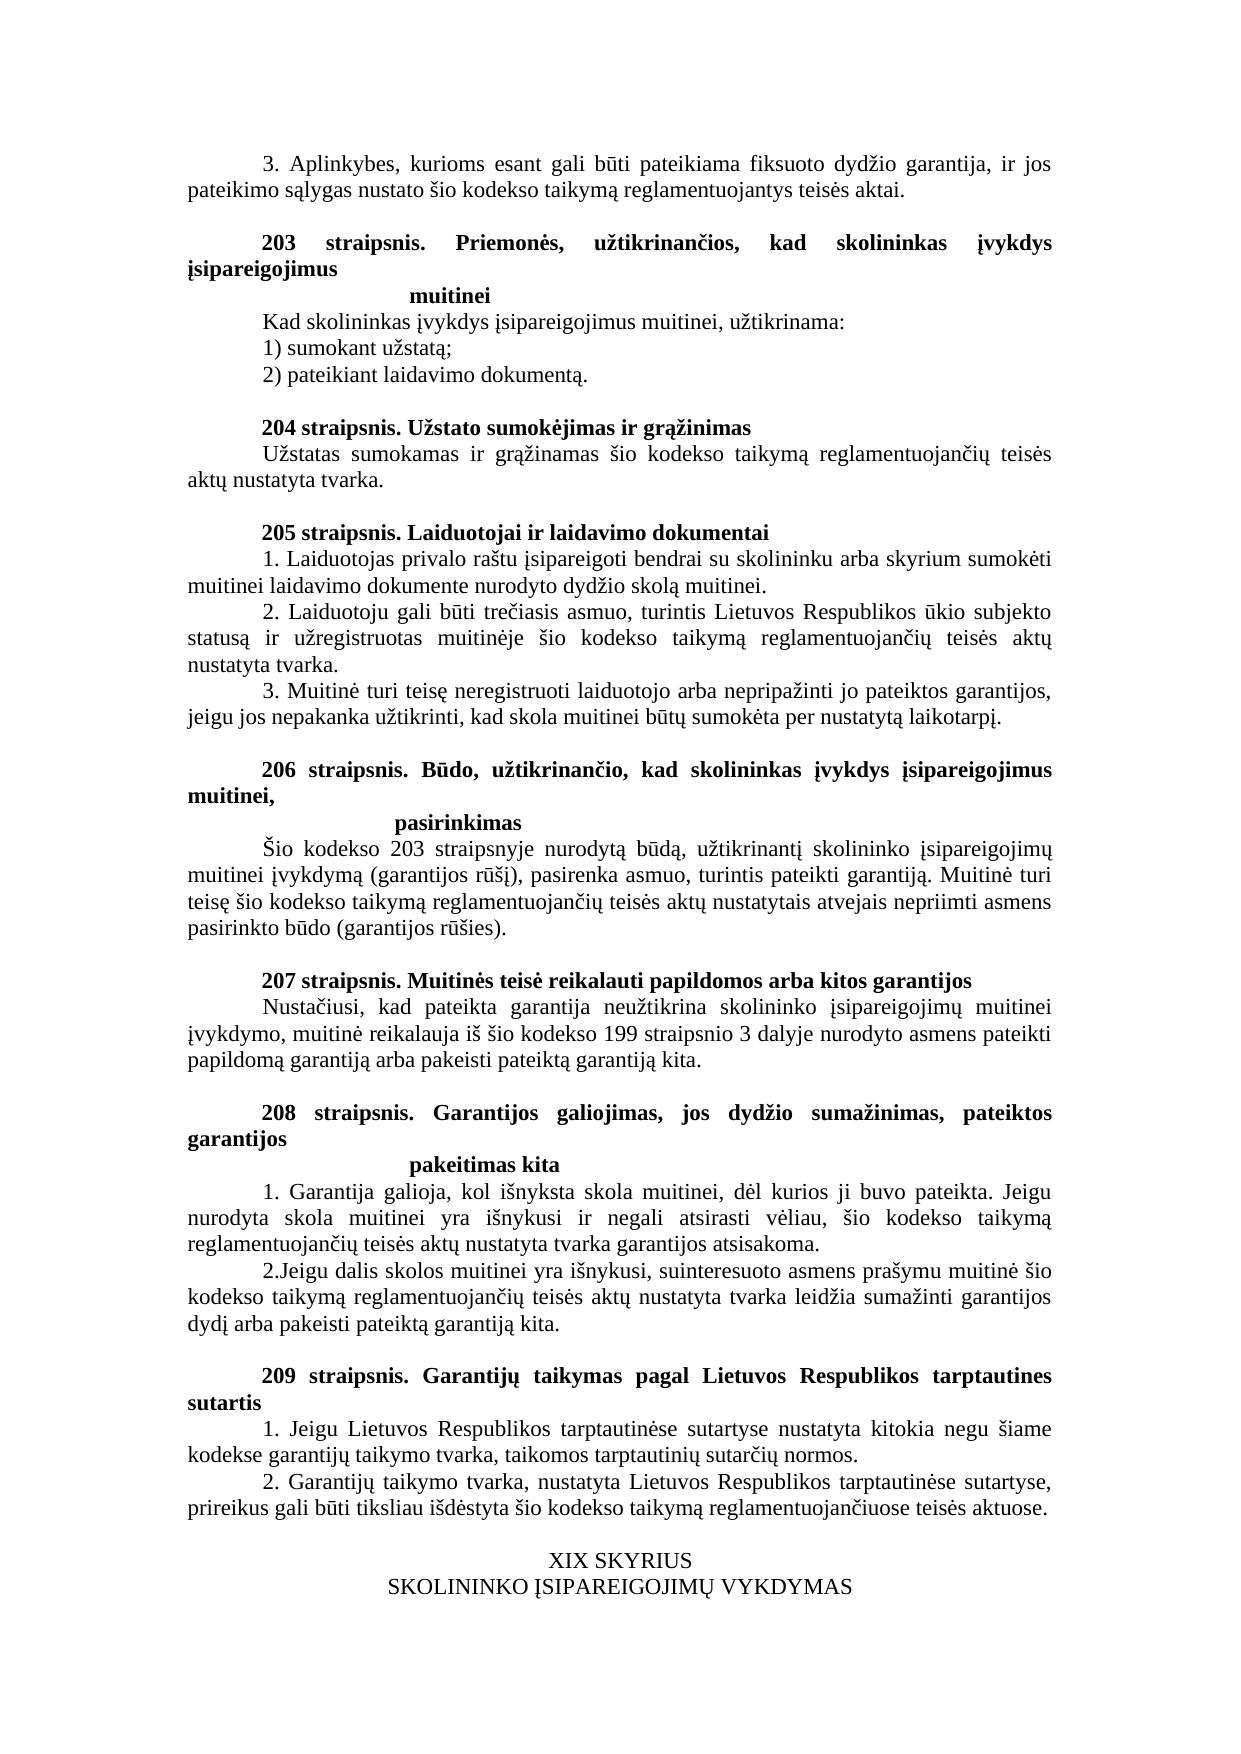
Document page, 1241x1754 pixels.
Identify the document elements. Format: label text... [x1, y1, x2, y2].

text 203 straipsnis. Priemonės, užtikrinančios, kad skolininkas įvykdys įsipareigojimus [187, 229, 1053, 282]
text 208 straipsnis. Garantijos galiojimas, jos dydžio sumažinimas, pateiktos garantijos [187, 1099, 1053, 1151]
text 2.Jeigu dalis skolos muitinei yra išnykusi, suinteresuoto asmens prašymu muitinė šio kodekso taikymą reglamentuojančių teisės aktų nustatyta tvarka leidžia sumažinti garantijos dydį arba pakeisti pateiktą garantiją kita. [187, 1257, 1053, 1336]
text 2. Laiduotoju gali būti trečiasis asmuo, turintis Lietuvos Respublikos ūkio subjekto statusą ir užregistruotas muitinėje šio kodekso taikymą reglamentuojančių teisės aktų nustatyta tvarka. [187, 598, 1053, 677]
text 1) sumokant užstatą; [187, 334, 1053, 361]
text 207 straipsnis. Muitinės teisė reikalauti papildomos arba kitos garantijos [187, 967, 1053, 993]
text 1. Garantija galioja, kol išnyksta skola muitinei, dėl kurios ji buvo pateikta. Jeigu nurodyta skola muitinei yra išnykusi ir negali atsirasti vėliau, šio kodekso taikymą reglamentuojančių teisės aktų nustatyta tvarka garantijos atsisakoma. [187, 1178, 1053, 1257]
text 1. Jeigu Lietuvos Respublikos tarptautinėse sutartyse nustatyta kitokia negu šiame kodekse garantijų taikymo tvarka, taikomos tarptautinių sutarčių normos. [187, 1415, 1053, 1468]
text Kad skolininkas įvykdys įsipareigojimus muitinei, užtikrinama: [187, 308, 1053, 334]
text pasirinkimas [187, 809, 1053, 835]
text muitinei [187, 282, 1053, 308]
text 206 straipsnis. Būdo, užtikrinančio, kad skolininkas įvykdys įsipareigojimus muitinei, [187, 756, 1053, 809]
text 2) pateikiant laidavimo dokumentą. [187, 361, 1053, 387]
text SKOLININKO ĮSIPAREIGOJIMŲ VYKDYMAS [187, 1573, 1053, 1599]
text Šio kodekso 203 straipsnyje nurodytą būdą, užtikrinantį skolininko įsipareigojimų muitinei įvykdymą (garantijos rūšį), pasirenka asmuo, turintis pateikti garantiją. Muitinė turi teisę šio kodekso taikymą reglamentuojančių teisės aktų nustatytais atvejais nepriimti asmens pasirinkto būdo (garantijos rūšies). [187, 835, 1053, 941]
text Užstatas sumokamas ir grąžinamas šio kodekso taikymą reglamentuojančių teisės aktų nustatyta tvarka. [187, 440, 1053, 493]
text 209 straipsnis. Garantijų taikymas pagal Lietuvos Respublikos tarptautines sutartis [187, 1362, 1053, 1415]
text 3. Aplinkybes, kurioms esant gali būti pateikiama fiksuoto dydžio garantija, ir jos pateikimo sąlygas nustato šio kodekso taikymą reglamentuojantys teisės aktai. [187, 150, 1053, 203]
text XIX SKYRIUS [187, 1547, 1053, 1573]
text 1. Laiduotojas privalo raštu įsipareigoti bendrai su skolininku arba skyrium sumokėti muitinei laidavimo dokumente nurodyto dydžio skolą muitinei. [187, 545, 1053, 598]
text Nustačiusi, kad pateikta garantija neužtikrina skolininko įsipareigojimų muitinei įvykdymo, muitinė reikalauja iš šio kodekso 199 straipsnio 3 dalyje nurodyto asmens pateikti papildomą garantiją arba pakeisti pateiktą garantiją kita. [187, 993, 1053, 1072]
text 2. Garantijų taikymo tvarka, nustatyta Lietuvos Respublikos tarptautinėse sutartyse, prireikus gali būti tiksliau išdėstyta šio kodekso taikymą reglamentuojančiuose teisės aktuose. [187, 1468, 1053, 1520]
text 205 straipsnis. Laiduotojai ir laidavimo dokumentai [187, 519, 1053, 545]
text 204 straipsnis. Užstato sumokėjimas ir grąžinimas [187, 413, 1053, 440]
text 3. Muitinė turi teisę neregistruoti laiduotojo arba nepripažinti jo pateiktos garantijos, jeigu jos nepakanka užtikrinti, kad skola muitinei būtų sumokėta per nustatytą laikotarpį. [187, 677, 1053, 730]
text pakeitimas kita [187, 1151, 1053, 1178]
